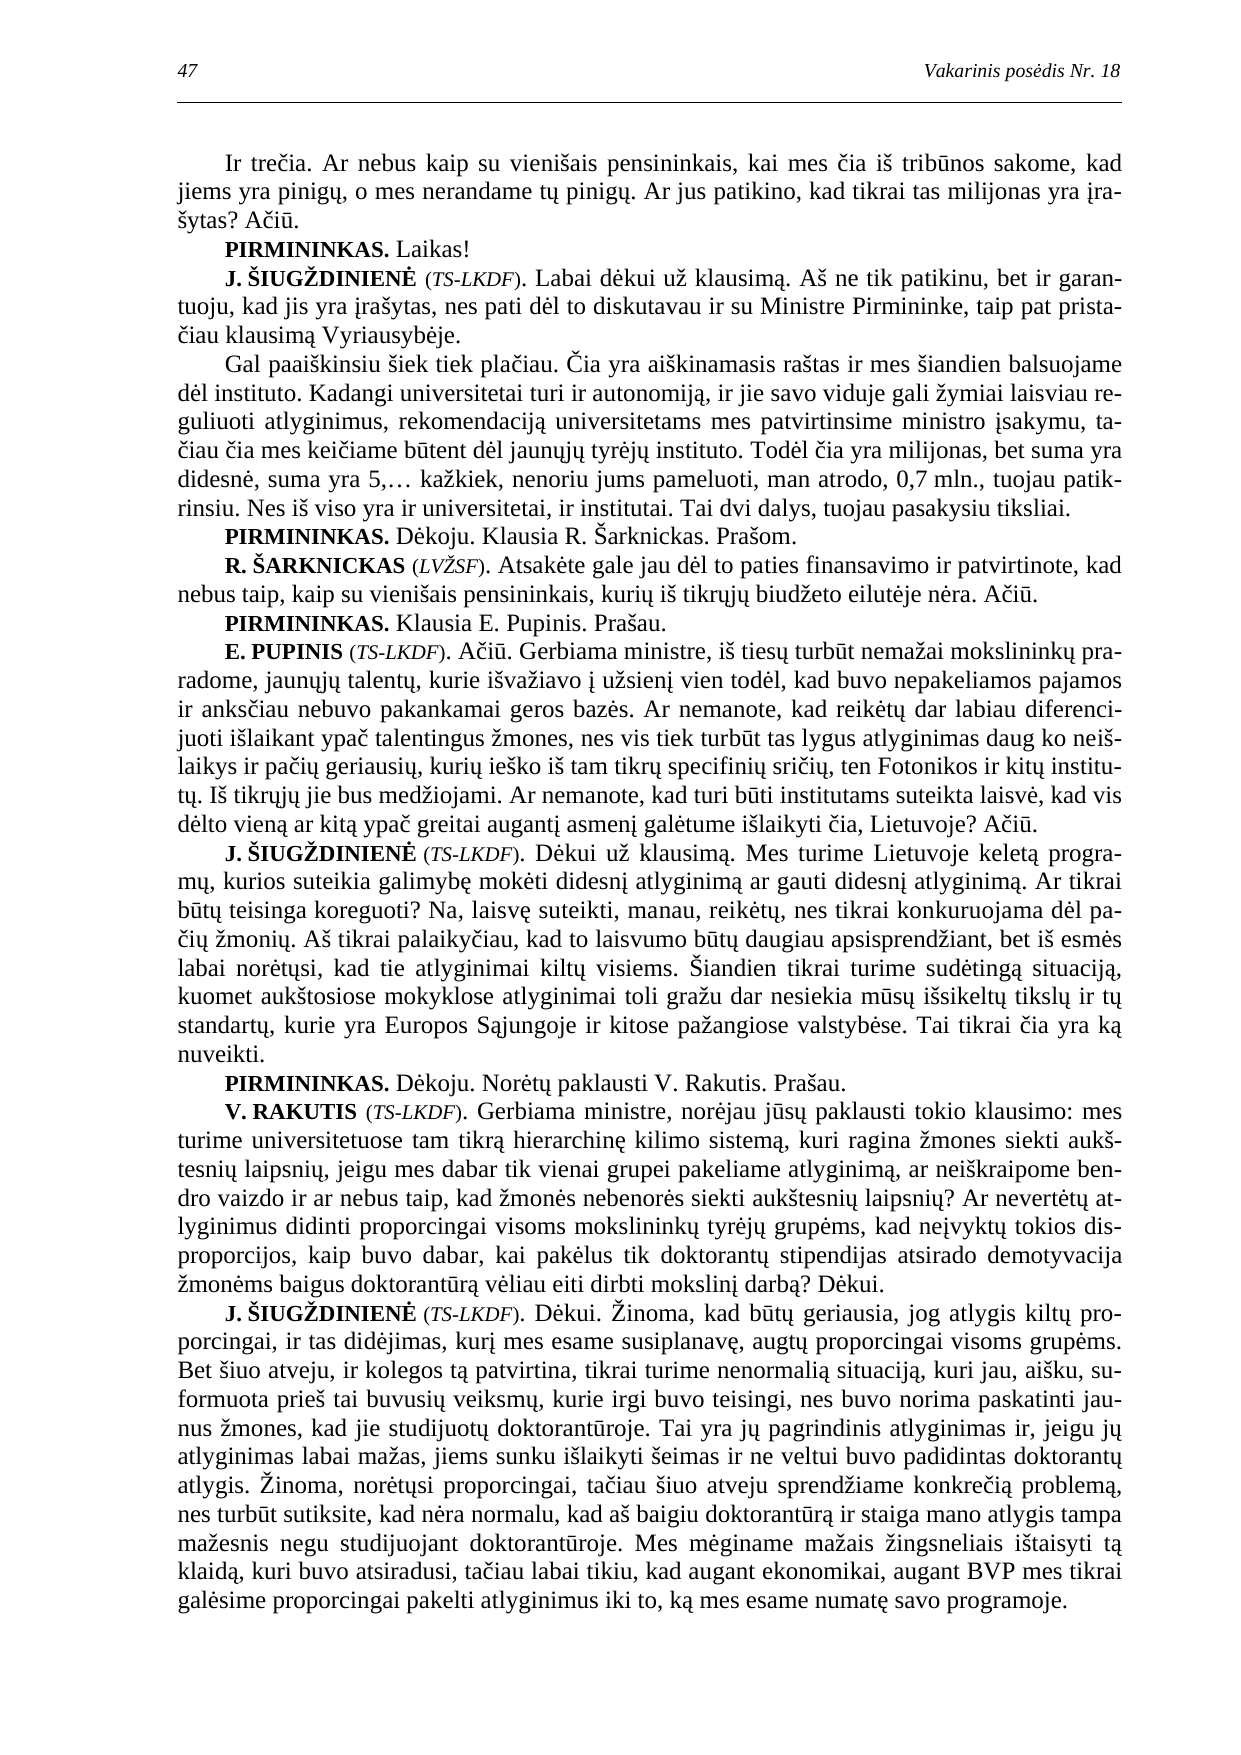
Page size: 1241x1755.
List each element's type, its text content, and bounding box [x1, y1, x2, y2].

text R. ŠARKNICKAS (LVŽSF). At­sa­kė­te ga­le jau dėl to pa­ties fi­nan­sa­vi­mo ir pa­tvir­ti­no­te, kad ne­bus taip, kaip su vie­ni­šais pen­si­nin­kais, ku­rių iš tik­rų­jų biu­dže­to ei­lu­tė­je nė­ra. Ačiū. [177, 550, 1122, 608]
text PIRMININKAS. Lai­kas! [177, 234, 1122, 263]
text E. PUPINIS (TS-LKDF). Ačiū. Ger­bia­ma mi­nist­re, iš tie­sų tur­būt ne­ma­žai moks­li­nin­kų pra­ra­do­me, jau­nų­jų ta­len­tų, ku­rie iš­va­žia­vo į už­sie­nį vien to­dėl, kad bu­vo ne­pa­ke­lia­mos pa­ja­mos ir anks­čiau ne­bu­vo pa­kan­ka­mai ge­ros ba­zės. Ar ne­ma­no­te, kad rei­kė­tų dar la­biau di­fe­ren­ci­juo­ti iš­lai­kant ypač ta­len­tin­gus žmo­nes, nes vis tiek tur­būt tas ly­gus at­ly­gi­ni­mas daug ko ne­iš­lai­kys ir pa­čių ge­riau­sių, ku­rių ieš­ko iš tam tik­rų spe­ci­fi­nių sri­čių, ten Fo­to­ni­kos ir ki­tų ins­ti­tu­tų. Iš tik­rų­jų jie bus me­džio­ja­mi. Ar ne­ma­no­te, kad tu­ri bū­ti ins­ti­tu­tams su­teik­ta lais­vė, kad vis dėl­to vie­ną ar ki­tą ypač grei­tai au­gan­tį as­me­nį ga­lė­tu­me iš­lai­ky­ti čia, Lie­tu­vo­je? Ačiū. [177, 636, 1122, 838]
text J. ŠIUGŽDINIENĖ (TS-LKDF). Dė­kui už klau­si­mą. Mes tu­ri­me Lie­tu­vo­je ke­le­tą pro­gra­mų, ku­rios su­tei­kia ga­li­my­bę mo­kė­ti di­des­nį at­ly­gi­ni­mą ar gau­ti di­des­nį at­ly­gi­ni­mą. Ar tik­rai bū­tų tei­sin­ga ko­re­guo­ti? Na, lais­vę su­teik­ti, ma­nau, rei­kė­tų, nes tik­rai kon­ku­ruo­ja­ma dėl pa­čių žmo­nių. Aš tik­rai pa­lai­ky­čiau, kad to lais­vu­mo bū­tų dau­giau ap­si­spren­džiant, bet iš es­mės la­bai no­rė­tų­si, kad tie at­ly­gi­ni­mai kil­tų vi­siems. Šian­dien tik­rai tu­ri­me su­dė­tin­gą si­tu­a­ci­ją, kuo­met aukš­to­sio­se mo­kyk­lo­se at­ly­gi­ni­mai to­li gra­žu dar ne­sie­kia mū­sų iš­si­kel­tų tiks­lų ir tų stan­dar­tų, ku­rie yra Eu­ro­pos Są­jun­go­je ir ki­to­se pa­žan­gio­se vals­ty­bė­se. Tai tik­rai čia yra ką nu­veik­ti. [177, 838, 1122, 1068]
text PIRMININKAS. Dė­ko­ju. Klau­sia R. Šar­knic­kas. Pra­šom. [177, 521, 1122, 550]
text J. ŠIUGŽDINIENĖ (TS-LKDF). La­bai dė­kui už klau­si­mą. Aš ne tik pa­ti­ki­nu, bet ir ga­ran­tuo­ju, kad jis yra įra­šy­tas, nes pa­ti dėl to dis­ku­ta­vau ir su Mi­nist­re Pir­mi­nin­ke, taip pat pri­sta­čiau klau­si­mą Vy­riau­sy­bė­je. [177, 263, 1122, 349]
text Gal pa­aiš­kin­siu šiek tiek pla­čiau. Čia yra aiš­ki­na­ma­sis raš­tas ir mes šian­dien bal­suo­ja­me dėl ins­ti­tu­to. Ka­dan­gi uni­ver­si­te­tai tu­ri ir au­to­no­mi­ją, ir jie sa­vo vi­du­je ga­li žy­miai lais­viau re­gu­liuo­ti at­ly­gi­ni­mus, re­ko­men­da­ci­ją uni­ver­si­te­tams mes pa­tvir­tin­si­me mi­nist­ro įsa­ky­mu, ta­čiau čia mes kei­čia­me bū­tent dėl jau­nų­jų ty­rė­jų ins­ti­tu­to. To­dėl čia yra mi­li­jo­nas, bet su­ma yra di­des­nė, su­ma yra 5,… kaž­kiek, ne­no­riu jums pa­me­luo­ti, man at­ro­do, 0,7 mln., tuo­jau pa­tik­rin­siu. Nes iš vi­so yra ir uni­ver­si­te­tai, ir ins­ti­tu­tai. Tai dvi da­lys, tuo­jau pa­sa­ky­siu tiks­liai. [177, 349, 1122, 521]
text J. ŠIUGŽDINIENĖ (TS-LKDF). Dė­kui. Ži­no­ma, kad bū­tų ge­riau­sia, jog at­ly­gis kil­tų pro­por­cin­gai, ir tas di­dė­ji­mas, ku­rį mes esa­me su­si­pla­na­vę, aug­tų pro­por­cin­gai vi­soms gru­pėms. Bet šiuo at­ve­ju, ir ko­le­gos tą pa­tvir­ti­na, tik­rai tu­ri­me ne­nor­ma­lią si­tu­a­ci­ją, ku­ri jau, aiš­ku, su­for­muo­ta prieš tai bu­vu­sių veiks­mų, ku­rie ir­gi bu­vo tei­sin­gi, nes bu­vo no­ri­ma pa­ska­tin­ti jau­nus žmo­nes, kad jie stu­di­juo­tų dok­to­ran­tū­ro­je. Tai yra jų pa­grin­di­nis at­ly­gi­ni­mas ir, jei­gu jų at­ly­gi­ni­mas la­bai ma­žas, jiems sun­ku iš­lai­ky­ti šei­mas ir ne vel­tui bu­vo pa­di­din­tas dok­to­ran­tų at­ly­gis. Ži­no­ma, no­rė­tų­si pro­por­cin­gai, ta­čiau šiuo at­ve­ju spren­džia­me kon­kre­čią pro­ble­mą, nes tur­būt su­tik­si­te, kad nė­ra nor­ma­lu, kad aš bai­giu dok­to­ran­tū­rą ir stai­ga ma­no at­ly­gis tam­pa ma­žes­nis ne­gu stu­di­juo­jant dok­to­ran­tū­ro­je. Mes mė­gi­na­me ma­žais žings­ne­liais iš­tai­sy­ti tą klai­dą, ku­ri bu­vo at­si­ra­du­si, ta­čiau la­bai ti­kiu, kad au­gant eko­no­mi­kai, au­gant BVP mes tik­rai ga­lė­si­me pro­por­cin­gai pa­kel­ti at­ly­gi­ni­mus iki to, ką mes esa­me nu­ma­tę sa­vo pro­gra­mo­je. [177, 1298, 1122, 1614]
text Ir tre­čia. Ar ne­bus kaip su vie­ni­šais pen­si­nin­kais, kai mes čia iš tri­bū­nos sa­ko­me, kad jiems yra pi­ni­gų, o mes ne­ran­da­me tų pi­ni­gų. Ar jus pa­ti­ki­no, kad tik­rai tas mi­li­jo­nas yra įra­šy­tas? Ačiū. [177, 148, 1122, 234]
text PIRMININKAS. Klau­sia E. Pu­pi­nis. Pra­šau. [177, 608, 1122, 636]
text V. RAKUTIS (TS-LKDF). Ger­bia­ma mi­nist­re, no­rė­jau jū­sų pa­klaus­ti to­kio klau­si­mo: mes tu­ri­me uni­ver­si­te­tuo­se tam tik­rą hie­rar­chi­nę ki­li­mo sis­te­mą, ku­ri ra­gi­na žmo­nes siek­ti aukš­tesnių laips­nių, jei­gu mes da­bar tik vie­nai gru­pei pa­ke­lia­me at­ly­gi­ni­mą, ar ne­iš­krai­po­me ben­dro vaiz­do ir ar ne­bus taip, kad žmo­nės ne­be­no­rės siek­ti aukš­tes­nių laips­nių? Ar ne­ver­tė­tų at­ly­gi­ni­mus di­din­ti pro­por­cin­gai vi­soms moks­li­nin­kų ty­rė­jų gru­pėms, kad ne­įvyk­tų to­kios dis­pro­por­ci­jos, kaip bu­vo da­bar, kai pa­kė­lus tik dok­to­ran­tų sti­pen­di­jas at­si­ra­do de­mo­ty­va­ci­ja žmo­nėms bai­gus dok­to­ran­tū­rą vė­liau ei­ti dirb­ti moks­li­nį dar­bą? Dė­kui. [177, 1096, 1122, 1298]
text PIRMININKAS. Dė­ko­ju. No­rė­tų pa­klaus­ti V. Ra­ku­tis. Pra­šau. [177, 1068, 1122, 1096]
